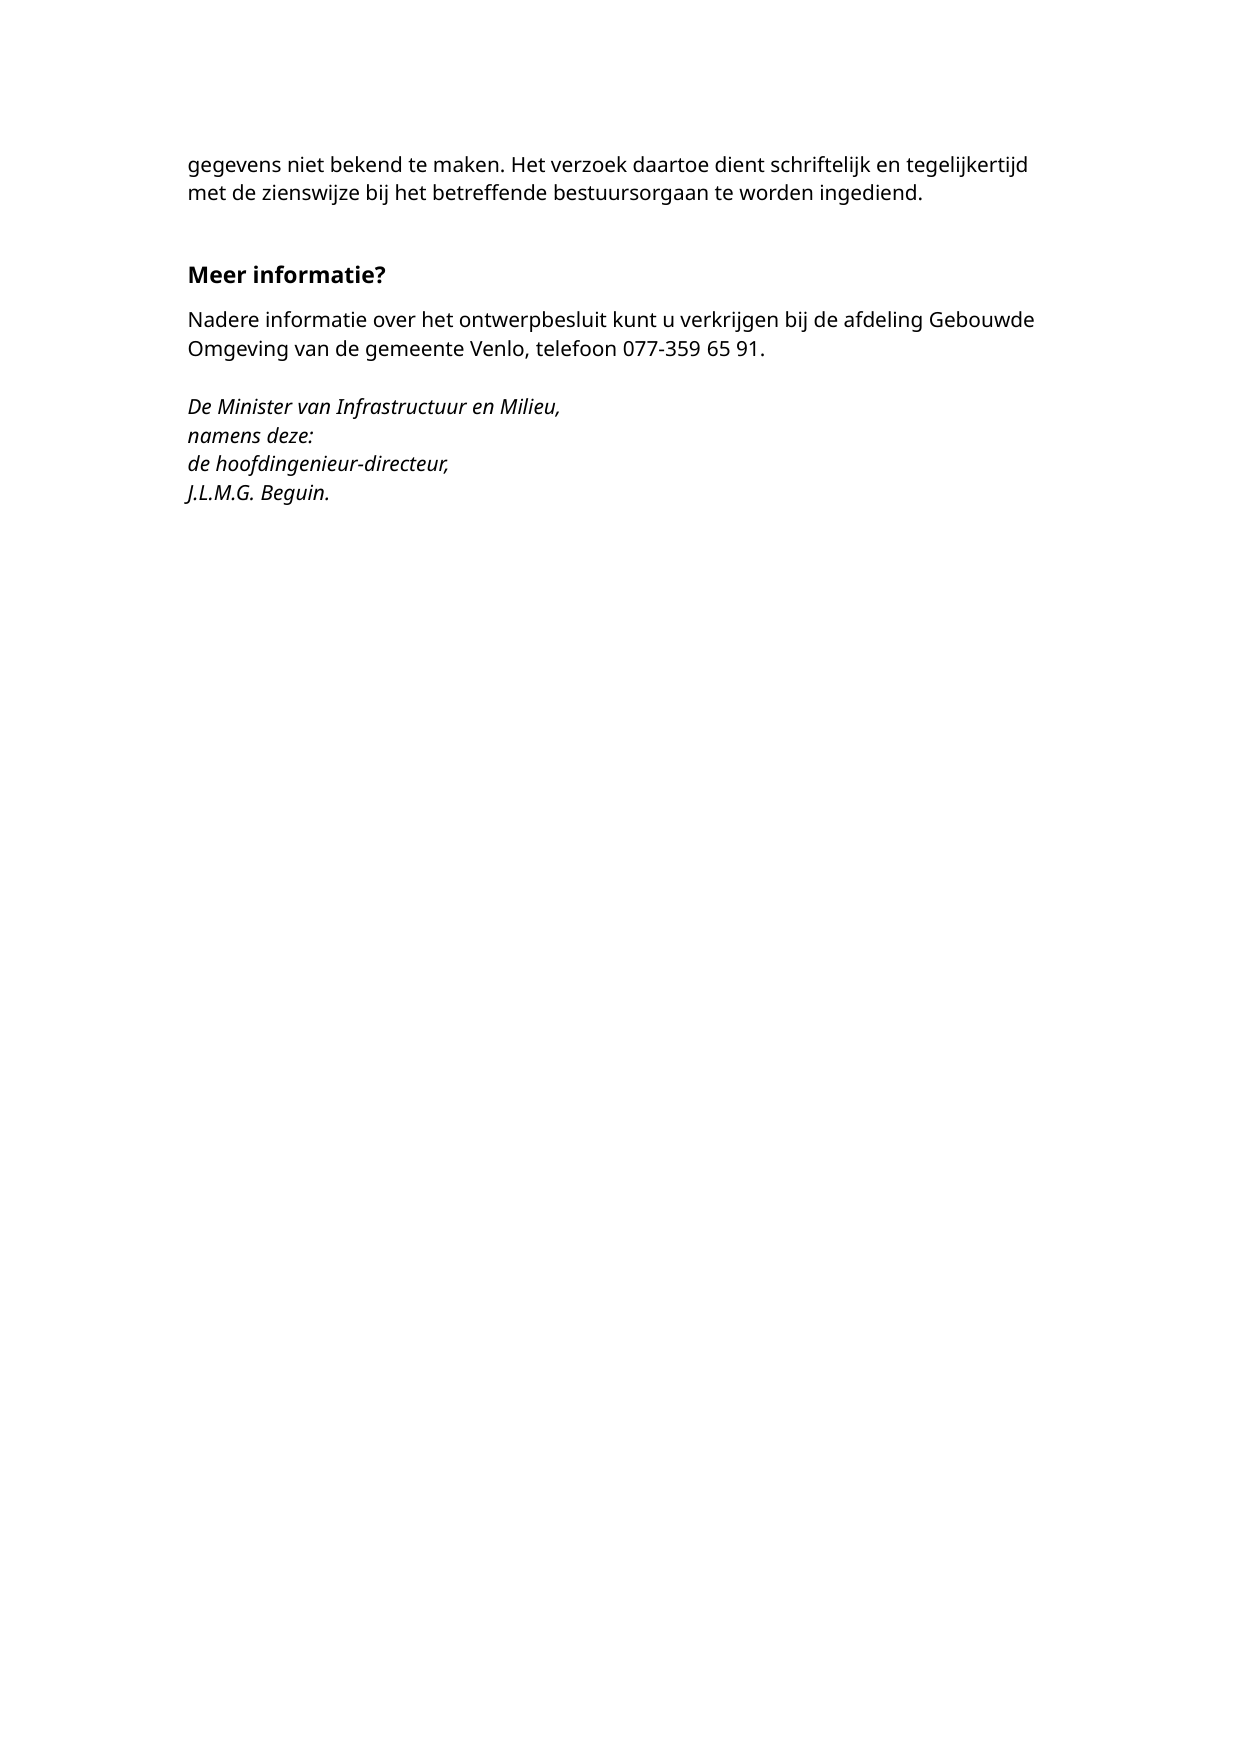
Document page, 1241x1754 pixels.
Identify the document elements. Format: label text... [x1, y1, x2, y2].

text namens deze: [187, 421, 1053, 449]
subtitle Meer informatie? [187, 259, 1053, 291]
text de hoofdingenieur-directeur, [187, 449, 1053, 478]
text gegevens niet bekend te maken. Het verzoek daartoe dient schriftelijk en tegelijkertijd met de zienswijze bij het betreffende bestuursorgaan te worden ingediend. [187, 150, 1053, 207]
text De Minister van Infrastructuur en Milieu, [187, 392, 1053, 421]
text Nadere informatie over het ontwerpbesluit kunt u verkrijgen bij de afdeling Gebouwde Omgeving van de gemeente Venlo, telefoon 077-359 65 91. [187, 306, 1053, 362]
text J.L.M.G. Beguin. [187, 478, 1053, 506]
